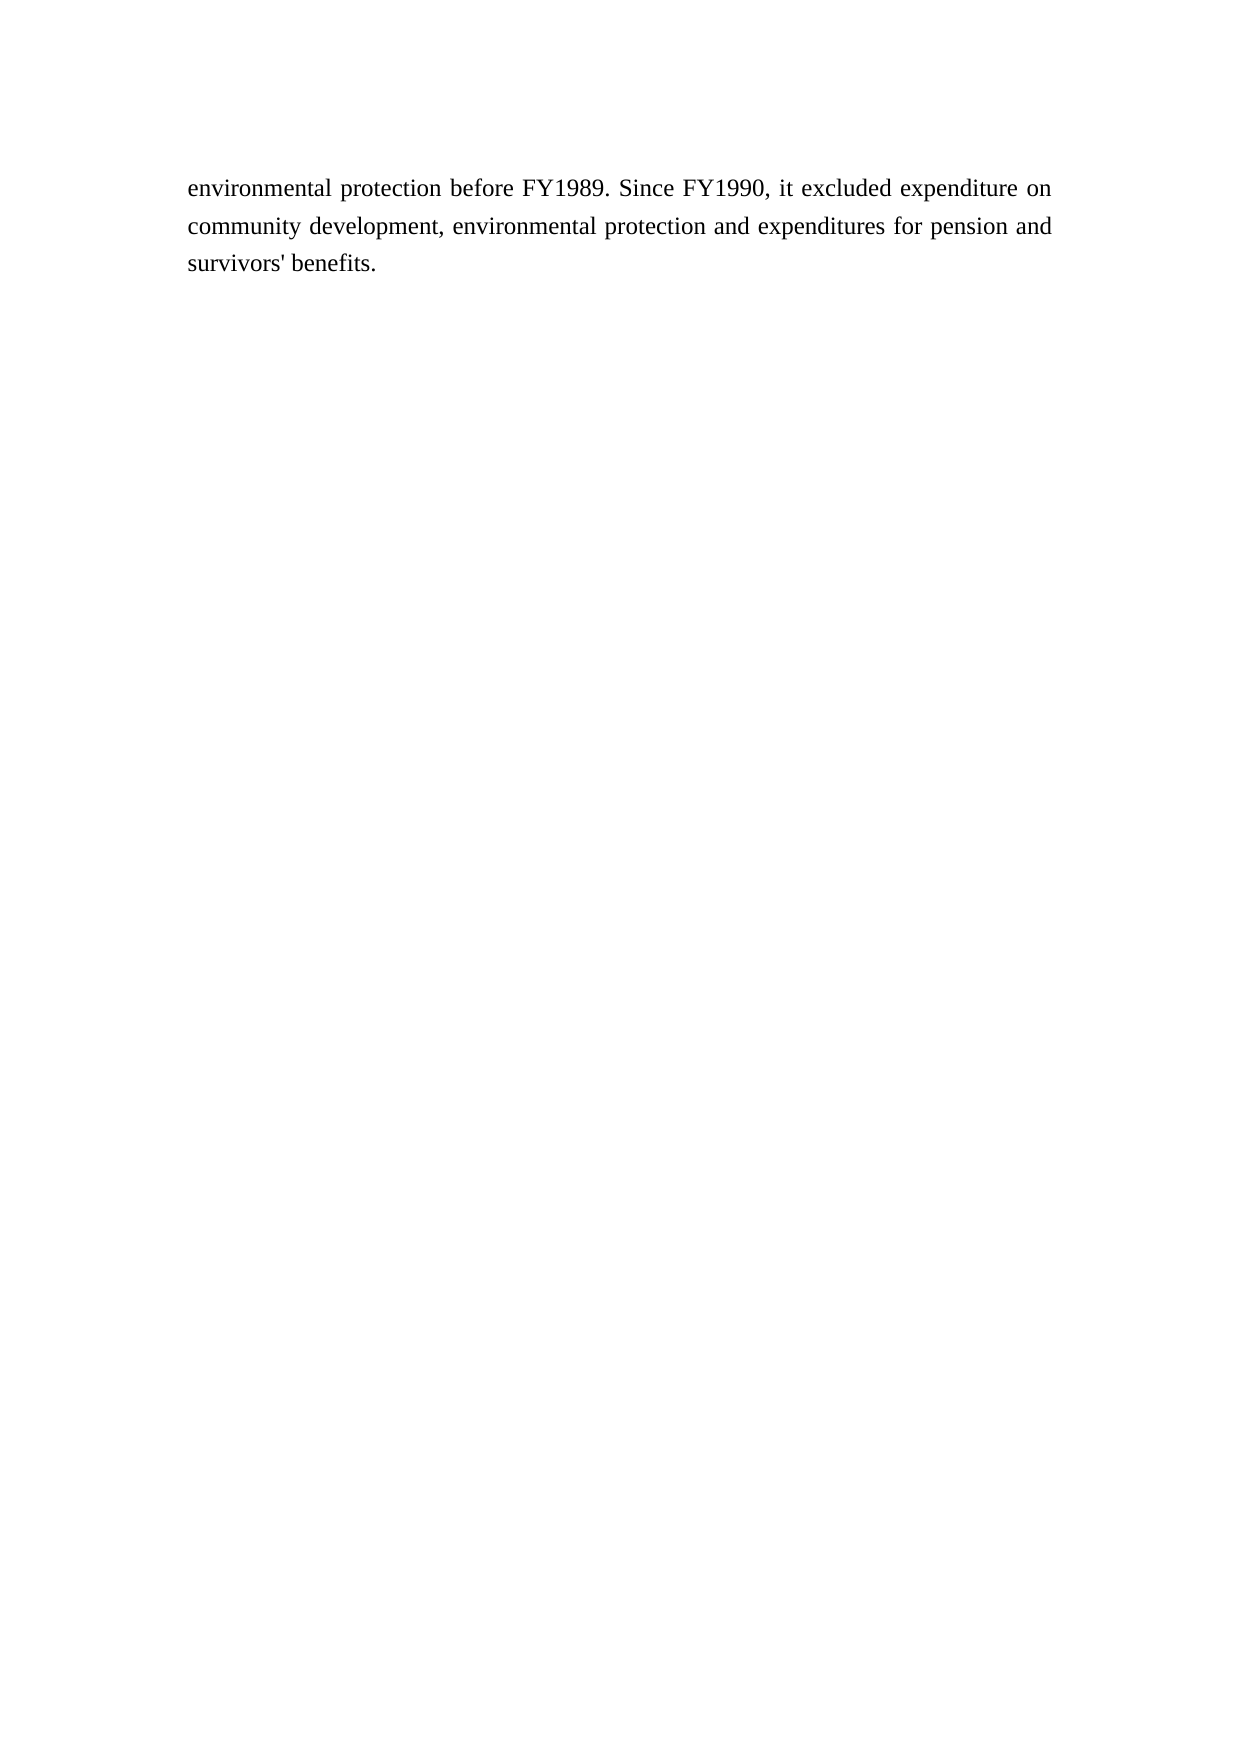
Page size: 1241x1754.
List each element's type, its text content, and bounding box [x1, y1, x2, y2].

text environmental protection before FY1989. Since FY1990, it excluded expenditure on community development, environmental protection and expenditures for pension and survivors' benefits. [187, 164, 1053, 277]
